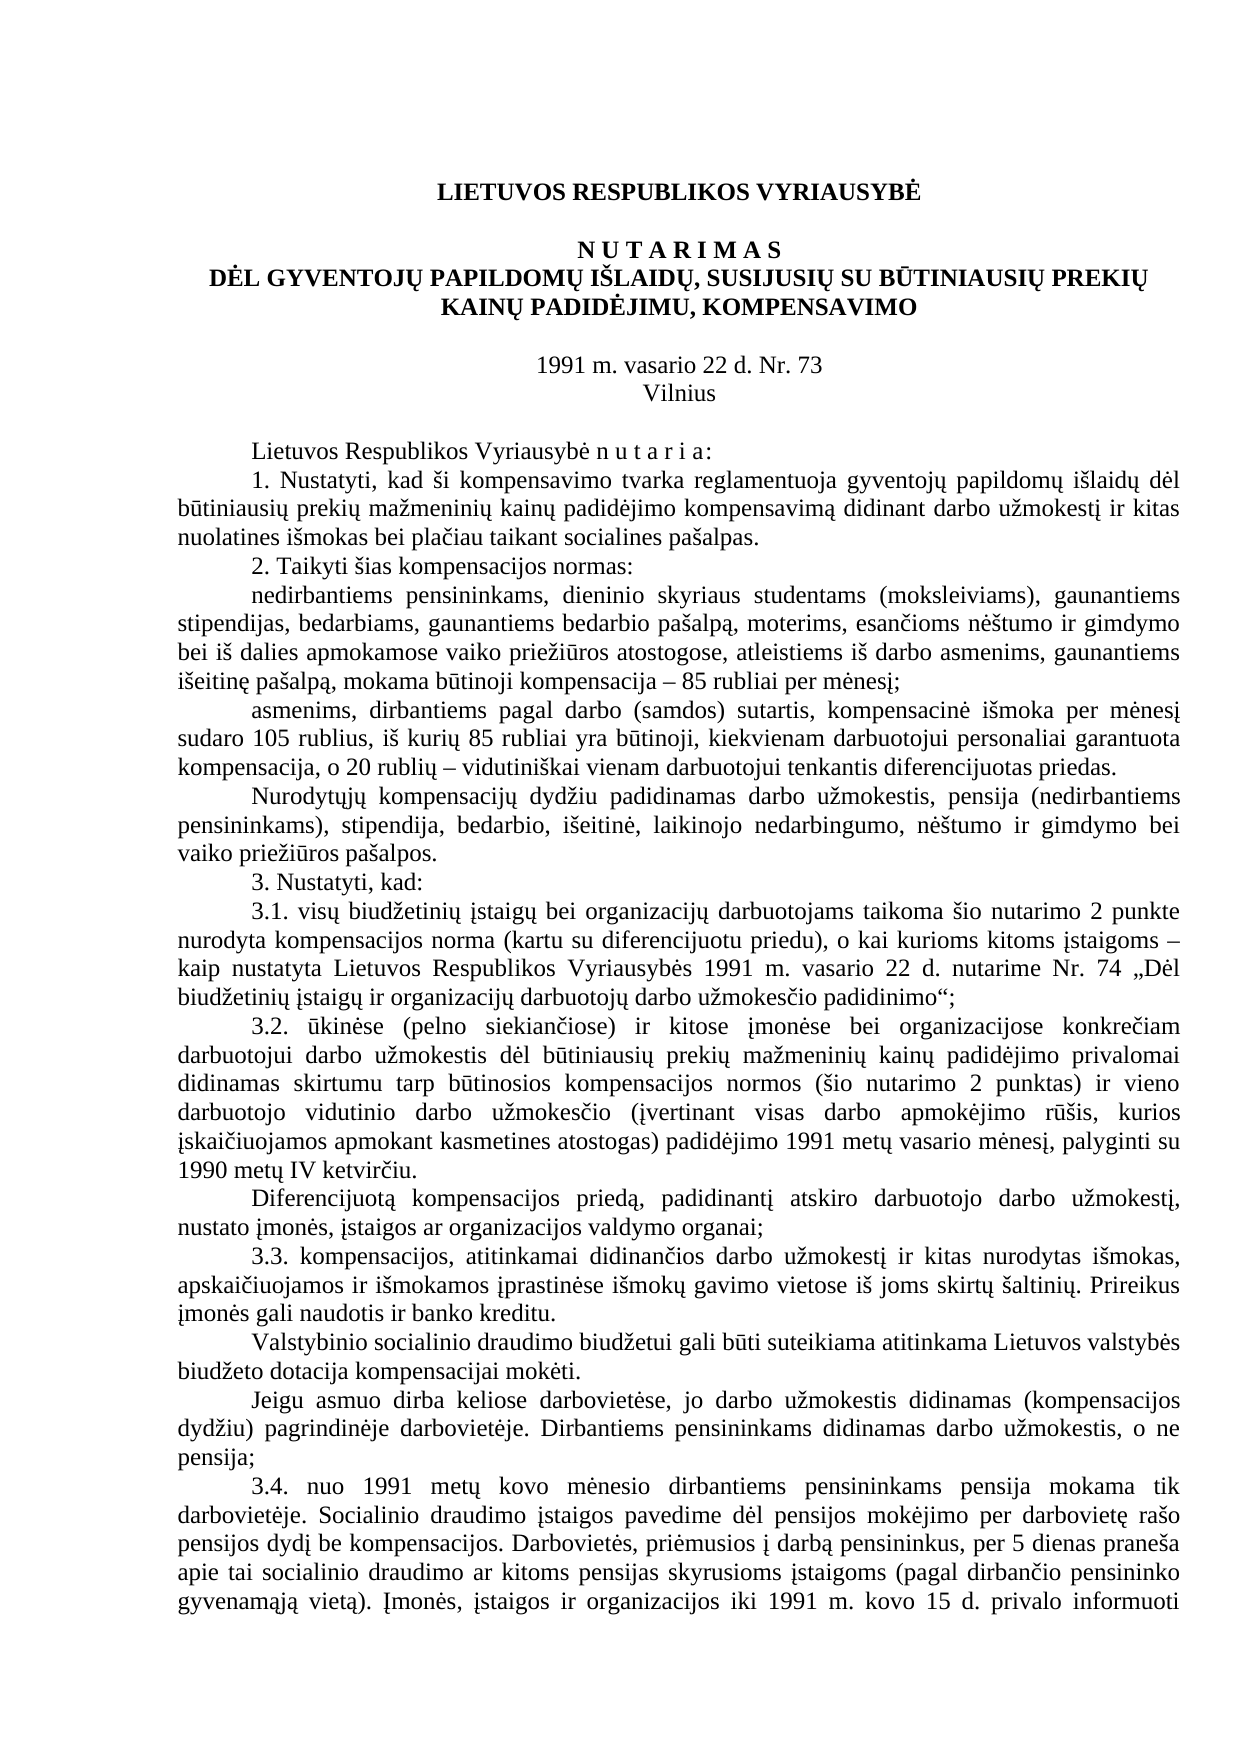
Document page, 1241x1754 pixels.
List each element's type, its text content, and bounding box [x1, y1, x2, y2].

text N U T A R I M A S [177, 235, 1181, 263]
text DĖL GYVENTOJŲ PAPILDOMŲ IŠLAIDŲ, SUSIJUSIŲ SU BŪTINIAUSIŲ PREKIŲ KAINŲ PADIDĖJIMU, KOMPENSAVIMO [177, 263, 1181, 321]
text asmenims, dirbantiems pagal darbo (samdos) sutartis, kompensacinė išmoka per mėnesį sudaro 105 rublius, iš kurių 85 rubliai yra būtinoji, kiekvienam darbuotojui personaliai garantuota kompensacija, o 20 rublių – vidutiniškai vienam darbuotojui tenkantis diferencijuotas priedas. [177, 695, 1181, 781]
text Valstybinio socialinio draudimo biudžetui gali būti suteikiama atitinkama Lietuvos valstybės biudžeto dotacija kompensacijai mokėti. [177, 1327, 1181, 1385]
text 3.2. ūkinėse (pelno siekiančiose) ir kitose įmonėse bei organizacijose konkrečiam darbuotojui darbo užmokestis dėl būtiniausių prekių mažmeninių kainų padidėjimo privalomai didinamas skirtumu tarp būtinosios kompensacijos normos (šio nutarimo 2 punktas) ir vieno darbuotojo vidutinio darbo užmokesčio (įvertinant visas darbo apmokėjimo rūšis, kurios įskaičiuojamos apmokant kasmetines atostogas) padidėjimo 1991 metų vasario mėnesį, palyginti su 1990 metų IV ketvirčiu. [177, 1011, 1181, 1183]
text 3.4. nuo 1991 metų kovo mėnesio dirbantiems pensininkams pensija mokama tik darbovietėje. Socialinio draudimo įstaigos pavedime dėl pensijos mokėjimo per darbovietę rašo pensijos dydį be kompensacijos. Darbovietės, priėmusios į darbą pensininkus, per 5 dienas praneša apie tai socialinio draudimo ar kitoms pensijas skyrusioms įstaigoms (pagal dirbančio pensininko gyvenamąją vietą). Įmonės, įstaigos ir organizacijos iki 1991 m. kovo 15 d. privalo informuoti [177, 1471, 1181, 1615]
text Diferencijuotą kompensacijos priedą, padidinantį atskiro darbuotojo darbo užmokestį, nustato įmonės, įstaigos ar organizacijos valdymo organai; [177, 1183, 1181, 1241]
text Lietuvos Respublikos Vyriausybė nutaria: [177, 436, 1181, 465]
text 1. Nustatyti, kad ši kompensavimo tvarka reglamentuoja gyventojų papildomų išlaidų dėl būtiniausių prekių mažmeninių kainų padidėjimo kompensavimą didinant darbo užmokestį ir kitas nuolatines išmokas bei plačiau taikant socialines pašalpas. [177, 465, 1181, 551]
text Nurodytųjų kompensacijų dydžiu padidinamas darbo užmokestis, pensija (nedirbantiems pensininkams), stipendija, bedarbio, išeitinė, laikinojo nedarbingumo, nėštumo ir gimdymo bei vaiko priežiūros pašalpos. [177, 781, 1181, 867]
text 3.3. kompensacijos, atitinkamai didinančios darbo užmokestį ir kitas nurodytas išmokas, apskaičiuojamos ir išmokamos įprastinėse išmokų gavimo vietose iš joms skirtų šaltinių. Prireikus įmonės gali naudotis ir banko kreditu. [177, 1241, 1181, 1327]
text 1991 m. vasario 22 d. Nr. 73 [177, 350, 1181, 378]
text Vilnius [177, 378, 1181, 407]
text 3. Nustatyti, kad: [177, 867, 1181, 896]
text LIETUVOS RESPUBLIKOS VYRIAUSYBĖ [177, 177, 1181, 206]
text nedirbantiems pensininkams, dieninio skyriaus studentams (moksleiviams), gaunantiems stipendijas, bedarbiams, gaunantiems bedarbio pašalpą, moterims, esančioms nėštumo ir gimdymo bei iš dalies apmokamose vaiko priežiūros atostogose, atleistiems iš darbo asmenims, gaunantiems išeitinę pašalpą, mokama būtinoji kompensacija – 85 rubliai per mėnesį; [177, 580, 1181, 695]
text 2. Taikyti šias kompensacijos normas: [177, 551, 1181, 580]
text 3.1. visų biudžetinių įstaigų bei organizacijų darbuotojams taikoma šio nutarimo 2 punkte nurodyta kompensacijos norma (kartu su diferencijuotu priedu), o kai kurioms kitoms įstaigoms – kaip nustatyta Lietuvos Respublikos Vyriausybės 1991 m. vasario 22 d. nutarime Nr. 74 „Dėl biudžetinių įstaigų ir organizacijų darbuotojų darbo užmokesčio padidinimo“; [177, 896, 1181, 1011]
text Jeigu asmuo dirba keliose darbovietėse, jo darbo užmokestis didinamas (kompensacijos dydžiu) pagrindinėje darbovietėje. Dirbantiems pensininkams didinamas darbo užmokestis, o ne pensija; [177, 1385, 1181, 1471]
